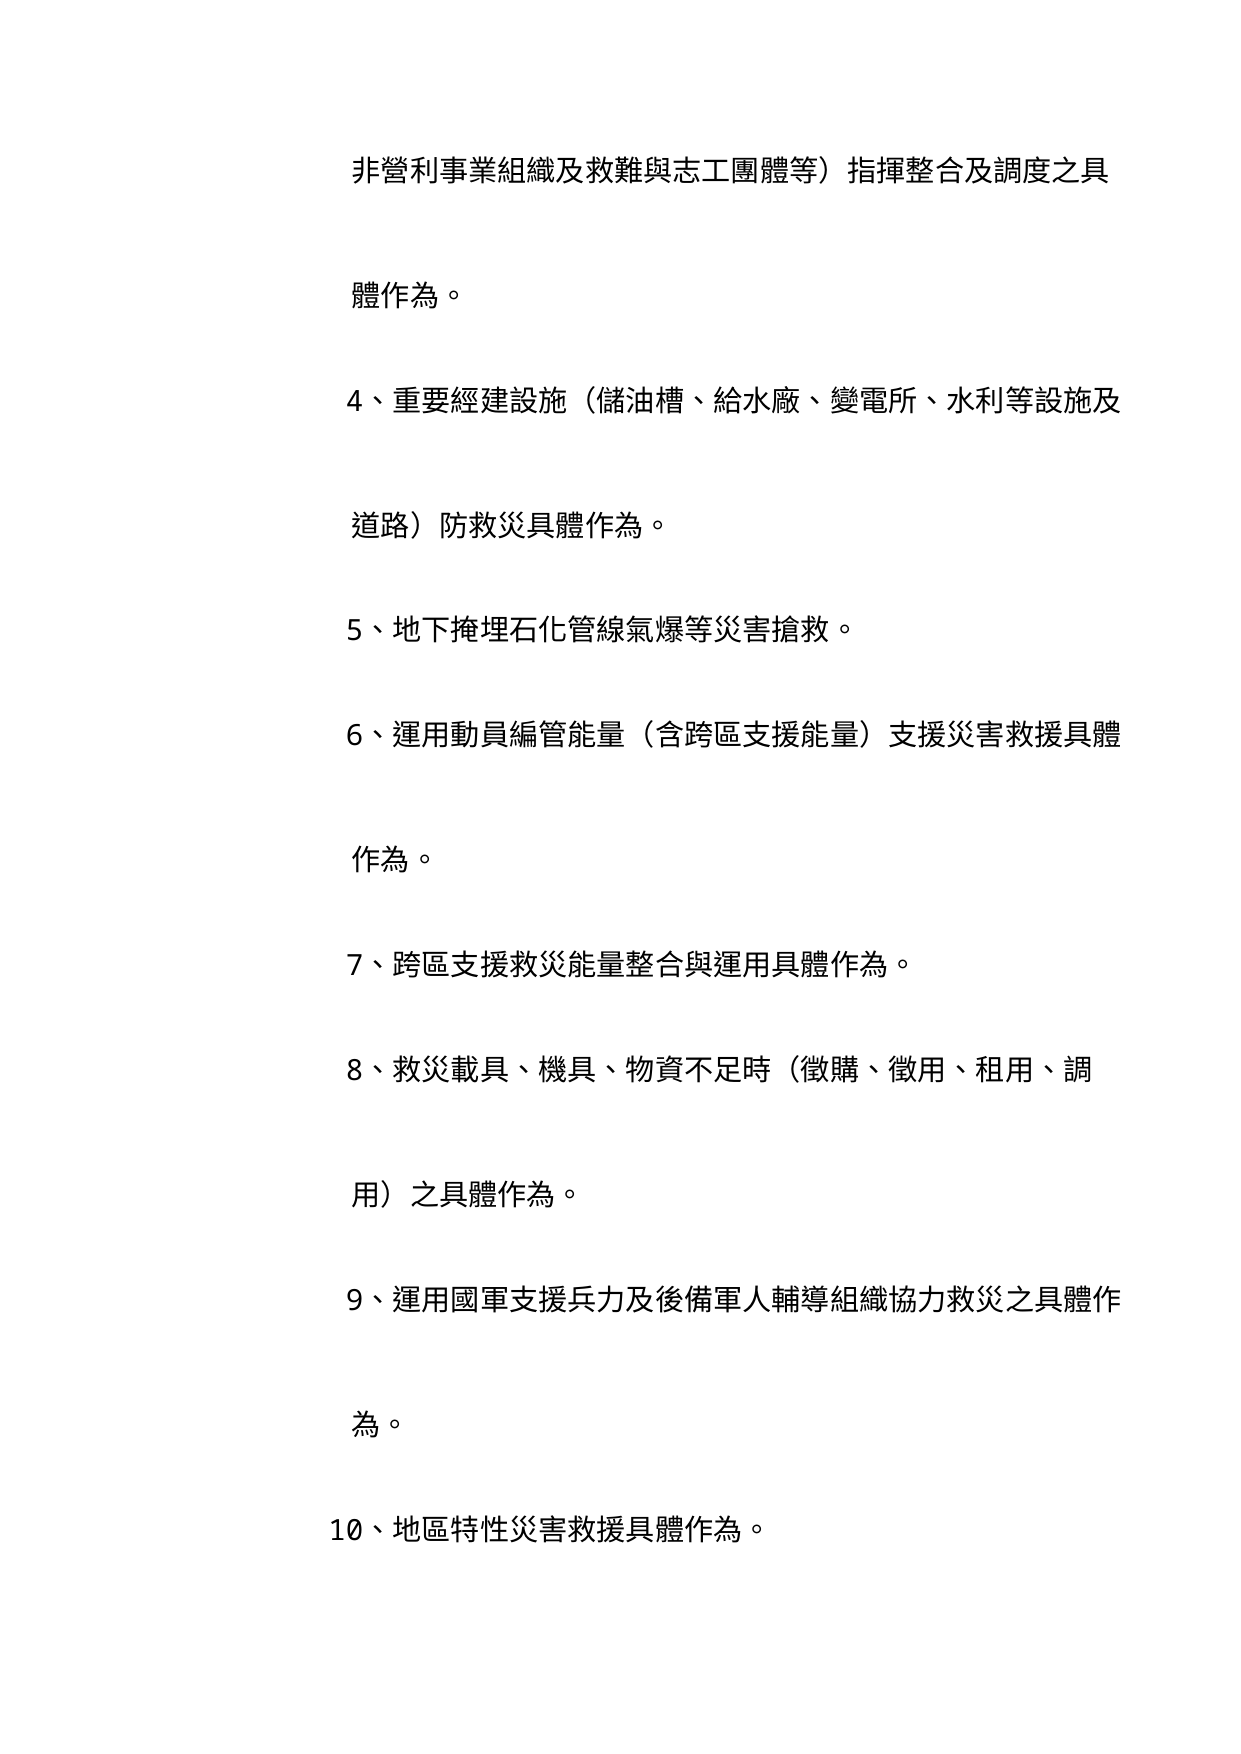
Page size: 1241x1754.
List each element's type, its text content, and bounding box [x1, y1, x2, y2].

text 10、地區特性災害救援具體作為。 [118, 1486, 1122, 1548]
text 9、運用國軍支援兵力及後備軍人輔導組織協力救災之具體作為。 [118, 1256, 1122, 1443]
text 7、跨區支援救災能量整合與運用具體作為。 [118, 921, 1122, 984]
text 8、救災載具、機具、物資不足時（徵購、徵用、租用、調用）之具體作為。 [118, 1026, 1122, 1214]
text 5、地下掩埋石化管線氣爆等災害搶救。 [118, 587, 1122, 649]
text 6、運用動員編管能量（含跨區支援能量）支援災害救援具體作為。 [118, 691, 1122, 879]
text 3、災害救援資源（公、民營機構、國軍部隊、各類民防團隊、非營利事業組織及救難與志工團體等）指揮整合及調度之具體作為。 [118, 127, 1122, 314]
text 4、重要經建設施（儲油槽、給水廠、變電所、水利等設施及道路）防救災具體作為。 [118, 357, 1122, 544]
